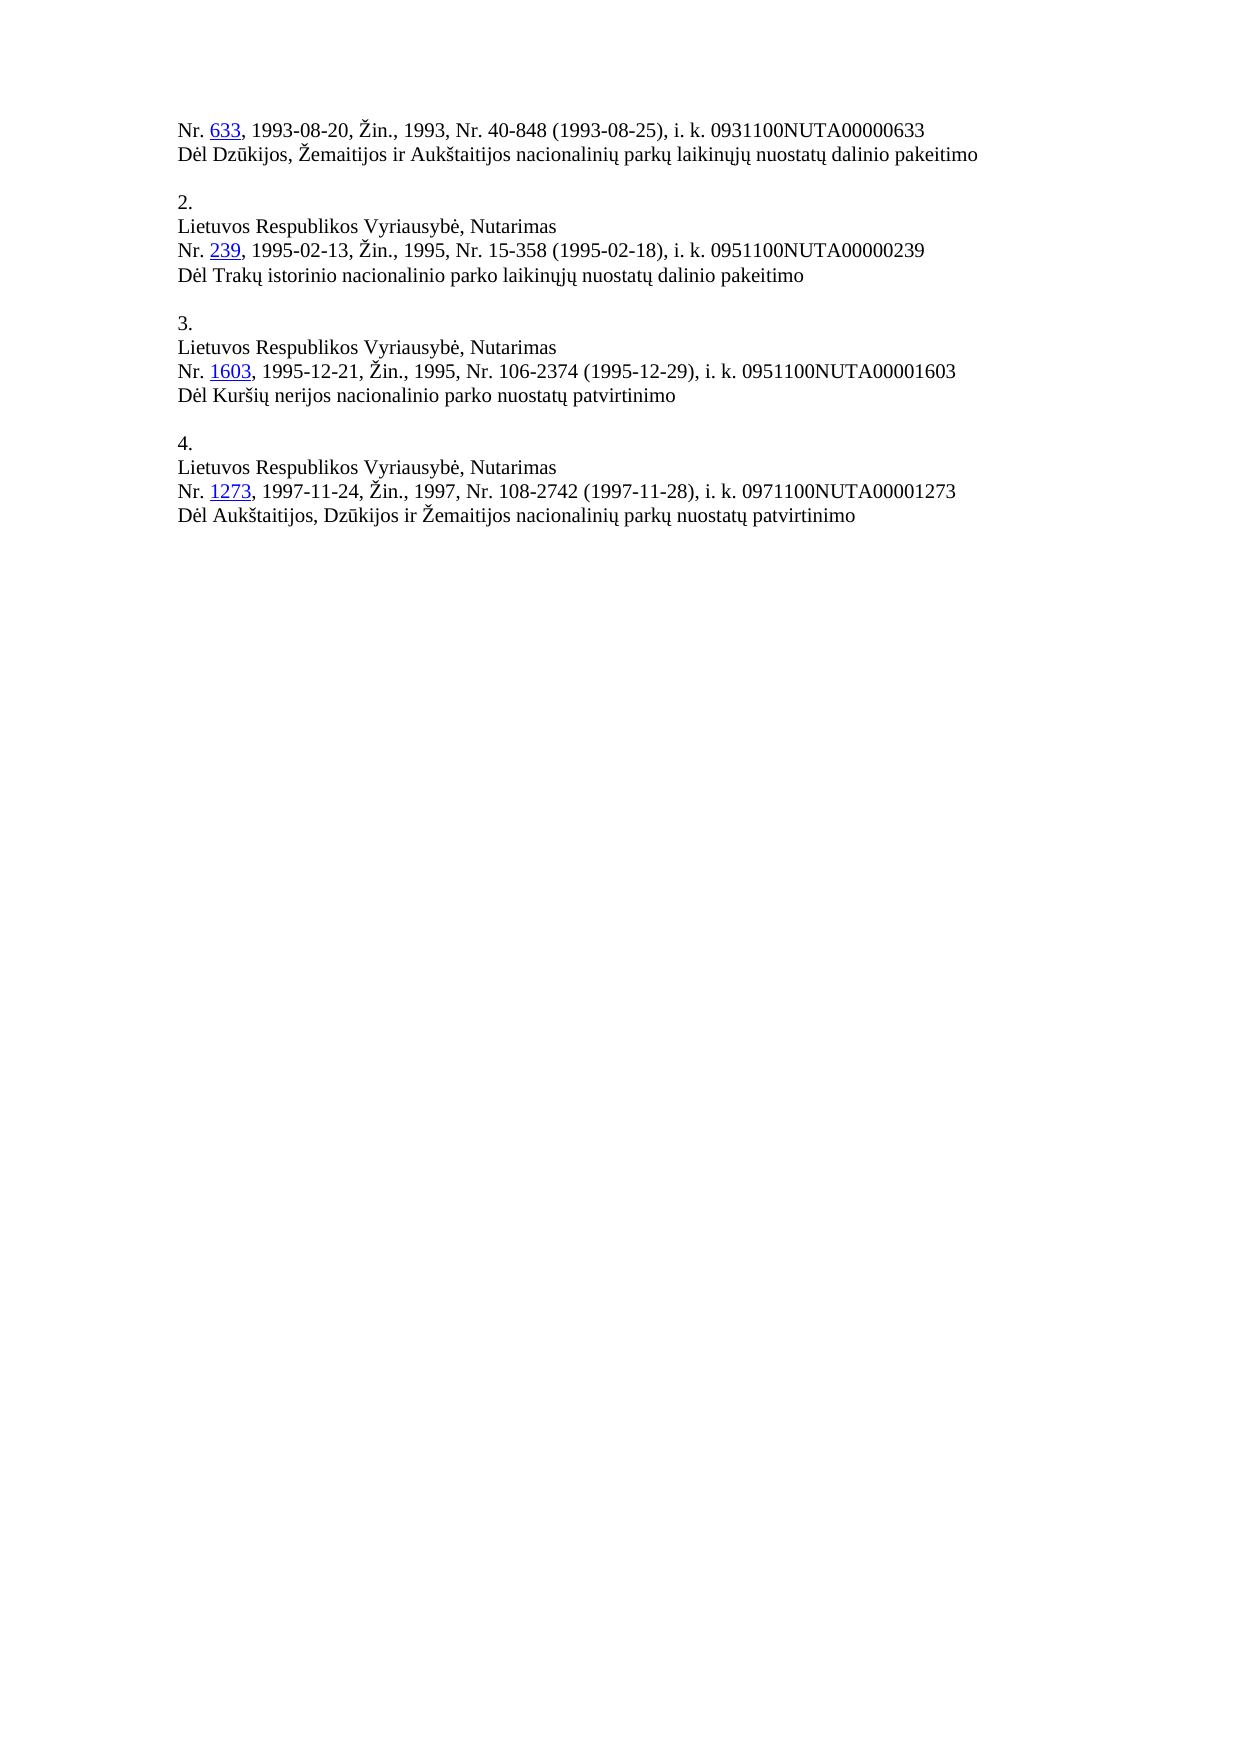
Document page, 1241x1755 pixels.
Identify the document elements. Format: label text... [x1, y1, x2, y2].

text 4. [177, 431, 1181, 455]
text Dėl Aukštaitijos, Dzūkijos ir Žemaitijos nacionalinių parkų nuostatų patvirtinimo [177, 503, 1181, 527]
text Lietuvos Respublikos Vyriausybė, Nutarimas [177, 335, 1181, 359]
text Nr. 1273, 1997-11-24, Žin., 1997, Nr. 108-2742 (1997-11-28), i. k. 0971100NUTA00001273 [177, 479, 1181, 503]
text Lietuvos Respublikos Vyriausybė, Nutarimas [177, 455, 1181, 479]
text Nr. 633, 1993-08-20, Žin., 1993, Nr. 40-848 (1993-08-25), i. k. 0931100NUTA00000633 [177, 118, 1181, 142]
text 2. [177, 190, 1181, 214]
text Dėl Dzūkijos, Žemaitijos ir Aukštaitijos nacionalinių parkų laikinųjų nuostatų dalinio pakeitimo [177, 142, 1181, 166]
text Dėl Trakų istorinio nacionalinio parko laikinųjų nuostatų dalinio pakeitimo [177, 262, 1181, 287]
text Nr. 1603, 1995-12-21, Žin., 1995, Nr. 106-2374 (1995-12-29), i. k. 0951100NUTA00001603 [177, 359, 1181, 383]
text 3. [177, 311, 1181, 335]
text Dėl Kuršių nerijos nacionalinio parko nuostatų patvirtinimo [177, 383, 1181, 407]
text Nr. 239, 1995-02-13, Žin., 1995, Nr. 15-358 (1995-02-18), i. k. 0951100NUTA00000239 [177, 238, 1181, 262]
text Lietuvos Respublikos Vyriausybė, Nutarimas [177, 214, 1181, 238]
